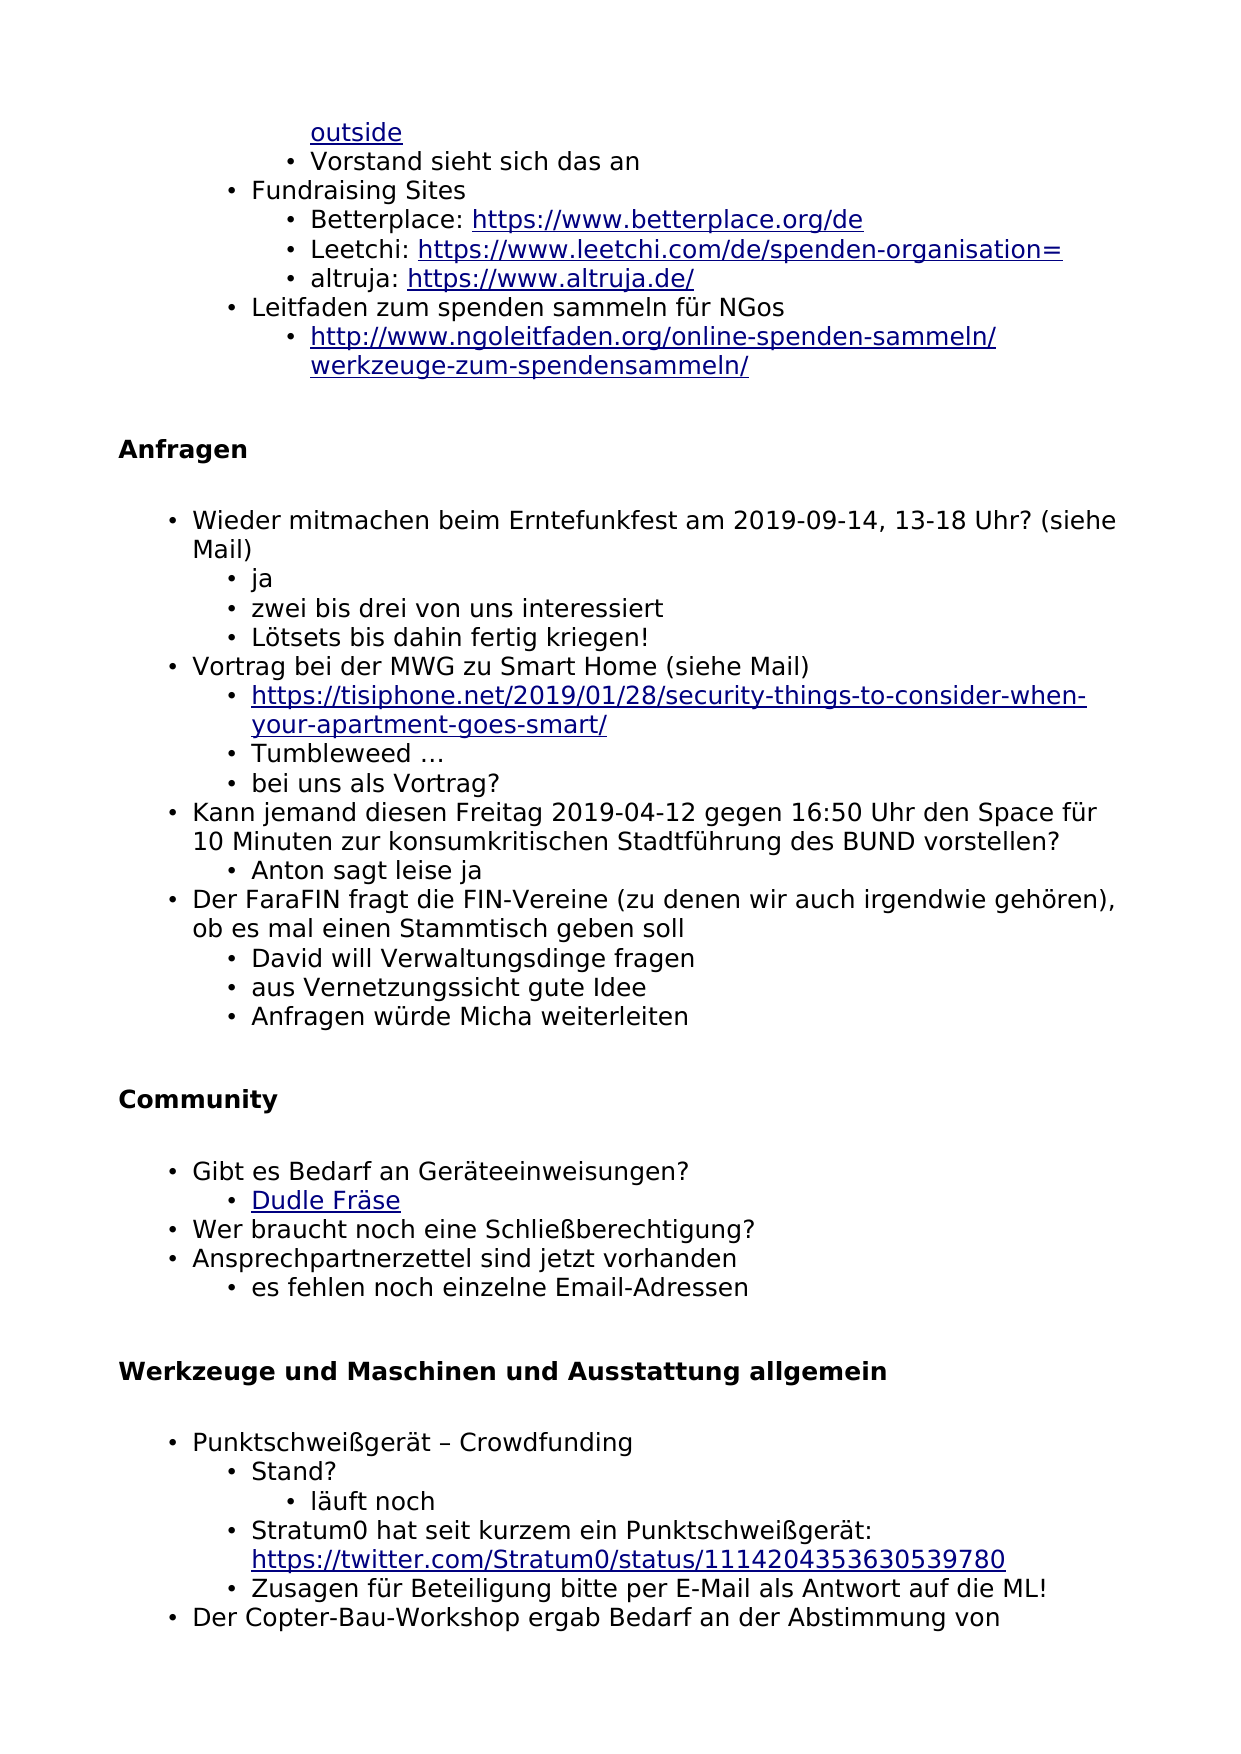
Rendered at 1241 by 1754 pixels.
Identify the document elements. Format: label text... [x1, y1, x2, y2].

list Der FaraFIN fragt die FIN-Vereine (zu denen wir auch irgendwie gehören), ob es mal einen Stammtisch geben soll [177, 885, 1122, 944]
list https://tisiphone.net/2019/01/28/security-things-to-consider-when-your-apartment-goes-smart/ [236, 681, 1122, 739]
list läuft noch [295, 1487, 1122, 1516]
list Ansprechpartnerzettel sind jetzt vorhanden [177, 1244, 1122, 1273]
list Anton sagt leise ja [236, 856, 1122, 885]
list outside [295, 118, 1122, 147]
list Punktschweißgerät – Crowdfunding [177, 1428, 1122, 1457]
list Tumbleweed … [236, 739, 1122, 769]
subtitle Werkzeuge und Maschinen und Ausstattung allgemein [118, 1357, 1122, 1386]
list altruja: https://www.altruja.de/ [295, 264, 1122, 293]
list ja [236, 564, 1122, 594]
list Gibt es Bedarf an Geräteeinweisungen? [177, 1157, 1122, 1186]
list Leitfaden zum spenden sammeln für NGos [236, 293, 1122, 322]
list Leetchi: https://www.leetchi.com/de/spenden-organisation= [295, 235, 1122, 264]
list es fehlen noch einzelne Email-Adressen [236, 1273, 1122, 1303]
subtitle Anfragen [118, 435, 1122, 464]
list Stand? [236, 1457, 1122, 1487]
list Dudle Fräse [236, 1186, 1122, 1215]
list Zusagen für Beteiligung bitte per E-Mail als Antwort auf die ML! [236, 1574, 1122, 1603]
list David will Verwaltungsdinge fragen [236, 944, 1122, 973]
list Kann jemand diesen Freitag 2019-04-12 gegen 16:50 Uhr den Space für 10 Minuten zur konsumkritischen Stadtführung des BUND vorstellen? [177, 798, 1122, 856]
list aus Vernetzungssicht gute Idee [236, 973, 1122, 1002]
list Wer braucht noch eine Schließberechtigung? [177, 1215, 1122, 1244]
list http://www.ngoleitfaden.org/online-spenden-sammeln/werkzeuge-zum-spendensammeln/ [295, 322, 1122, 381]
list Anfragen würde Micha weiterleiten [236, 1002, 1122, 1031]
list Vorstand sieht sich das an [295, 147, 1122, 176]
list zwei bis drei von uns interessiert [236, 594, 1122, 623]
list Der Copter-Bau-Workshop ergab Bedarf an der Abstimmung von [177, 1603, 1122, 1632]
list Vortrag bei der MWG zu Smart Home (siehe Mail) [177, 652, 1122, 681]
list Fundraising Sites [236, 176, 1122, 206]
list Stratum0 hat seit kurzem ein Punktschweißgerät: https://twitter.com/Stratum0/status/1114204353630539780 [236, 1516, 1122, 1574]
list bei uns als Vortrag? [236, 769, 1122, 798]
list Betterplace: https://www.betterplace.org/de [295, 206, 1122, 235]
subtitle Community [118, 1086, 1122, 1115]
list Wieder mitmachen beim Erntefunkfest am 2019-09-14, 13-18 Uhr? (siehe Mail) [177, 506, 1122, 564]
list Lötsets bis dahin fertig kriegen! [236, 623, 1122, 652]
